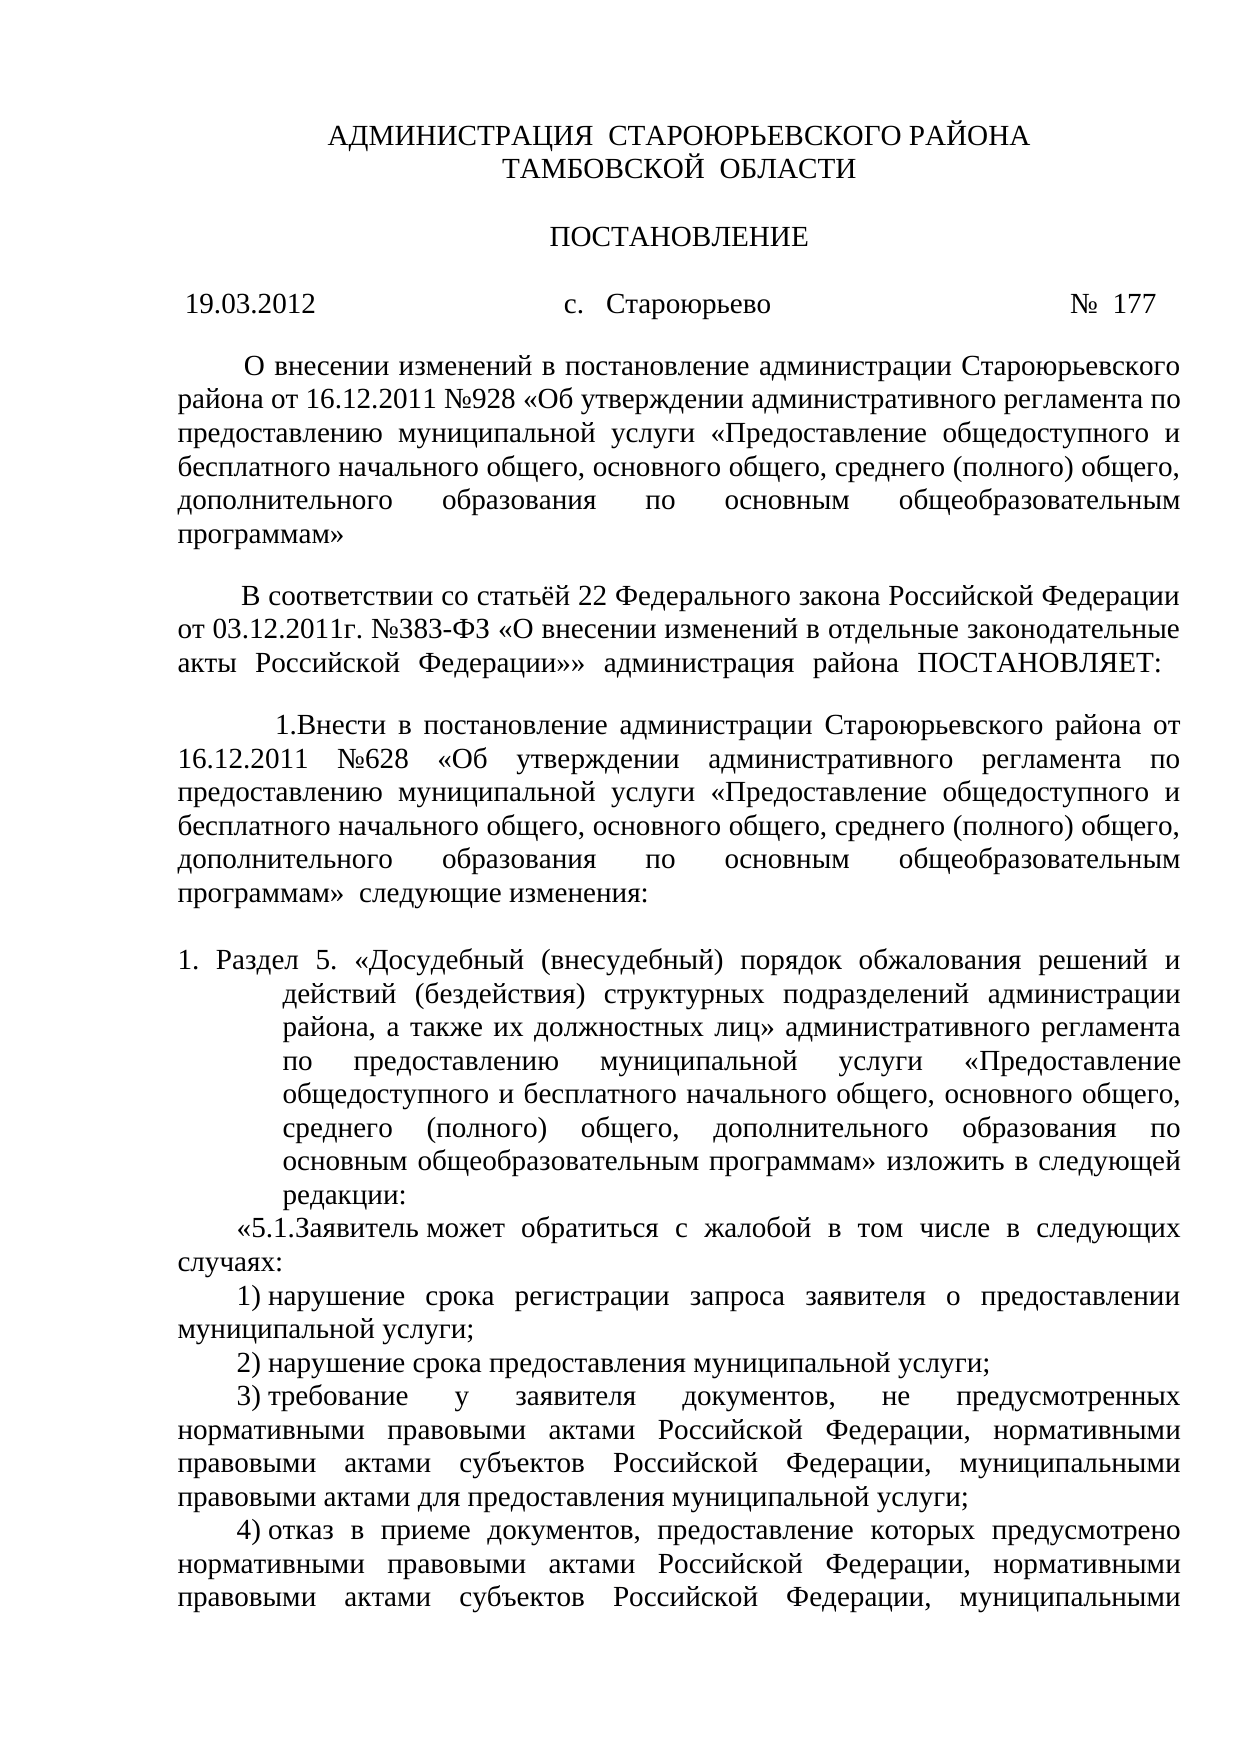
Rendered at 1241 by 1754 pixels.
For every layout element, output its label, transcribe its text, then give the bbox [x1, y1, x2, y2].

text 1) нарушение срока регистрации запроса заявителя о предоставлении муниципальной услуги; [177, 1278, 1181, 1345]
text АДМИНИСТРАЦИЯ СТАРОЮРЬЕВСКОГО РАЙОНА ТАМБОВСКОЙ ОБЛАСТИ [177, 118, 1181, 185]
text 4) отказ в приеме документов, предоставление которых предусмотрено нормативными правовыми актами Российской Федерации, нормативными правовыми актами субъектов Российской Федерации, муниципальными [177, 1512, 1181, 1613]
text 2) нарушение срока предоставления муниципальной услуги; [177, 1345, 1181, 1378]
text 3) требование у заявителя документов, не предусмотренных нормативными правовыми актами Российской Федерации, нормативными правовыми актами субъектов Российской Федерации, муниципальными правовыми актами для предоставления муниципальной услуги; [177, 1378, 1181, 1512]
text ПОСТАНОВЛЕНИЕ [177, 219, 1181, 252]
text «5.1.Заявитель может обратиться с жалобой в том числе в следующих случаях: [177, 1211, 1181, 1278]
subtitle 1. Раздел 5. «Досудебный (внесудебный) порядок обжалования решений и действий (бездействия) структурных подразделений администрации района, а также их должностных лиц» административного регламента по предоставлению муниципальной услуги «Предоставление общедоступного и бесплатного начального общего, основного общего, среднего (полного) общего, дополнительного образования по основным общеобразовательным программам» изложить в следующей редакции: [177, 942, 1181, 1211]
text 19.03.2012 с. Староюрьево № 177 [177, 286, 1181, 319]
text О внесении изменений в постановление администрации Староюрьевского района от 16.12.2011 №928 «Об утверждении административного регламента по предоставлению муниципальной услуги «Предоставление общедоступного и бесплатного начального общего, основного общего, среднего (полного) общего, дополнительного образования по основным общеобразовательным программам» В соответствии со статьёй 22 Федерального закона Российской Федерации от 03.12.2011г. №383-ФЗ «О внесении изменений в отдельные законодательные акты Российской Федерации»» администрация района ПОСТАНОВЛЯЕТ: 1.Внести в постановление администрации Староюрьевского района от 16.12.2011 №628 «Об утверждении административного регламента по предоставлению муниципальной услуги «Предоставление общедоступного и бесплатного начального общего, основного общего, среднего (полного) общего, дополнительного образования по основным общеобразовательным программам» следующие изменения: [177, 348, 1181, 909]
